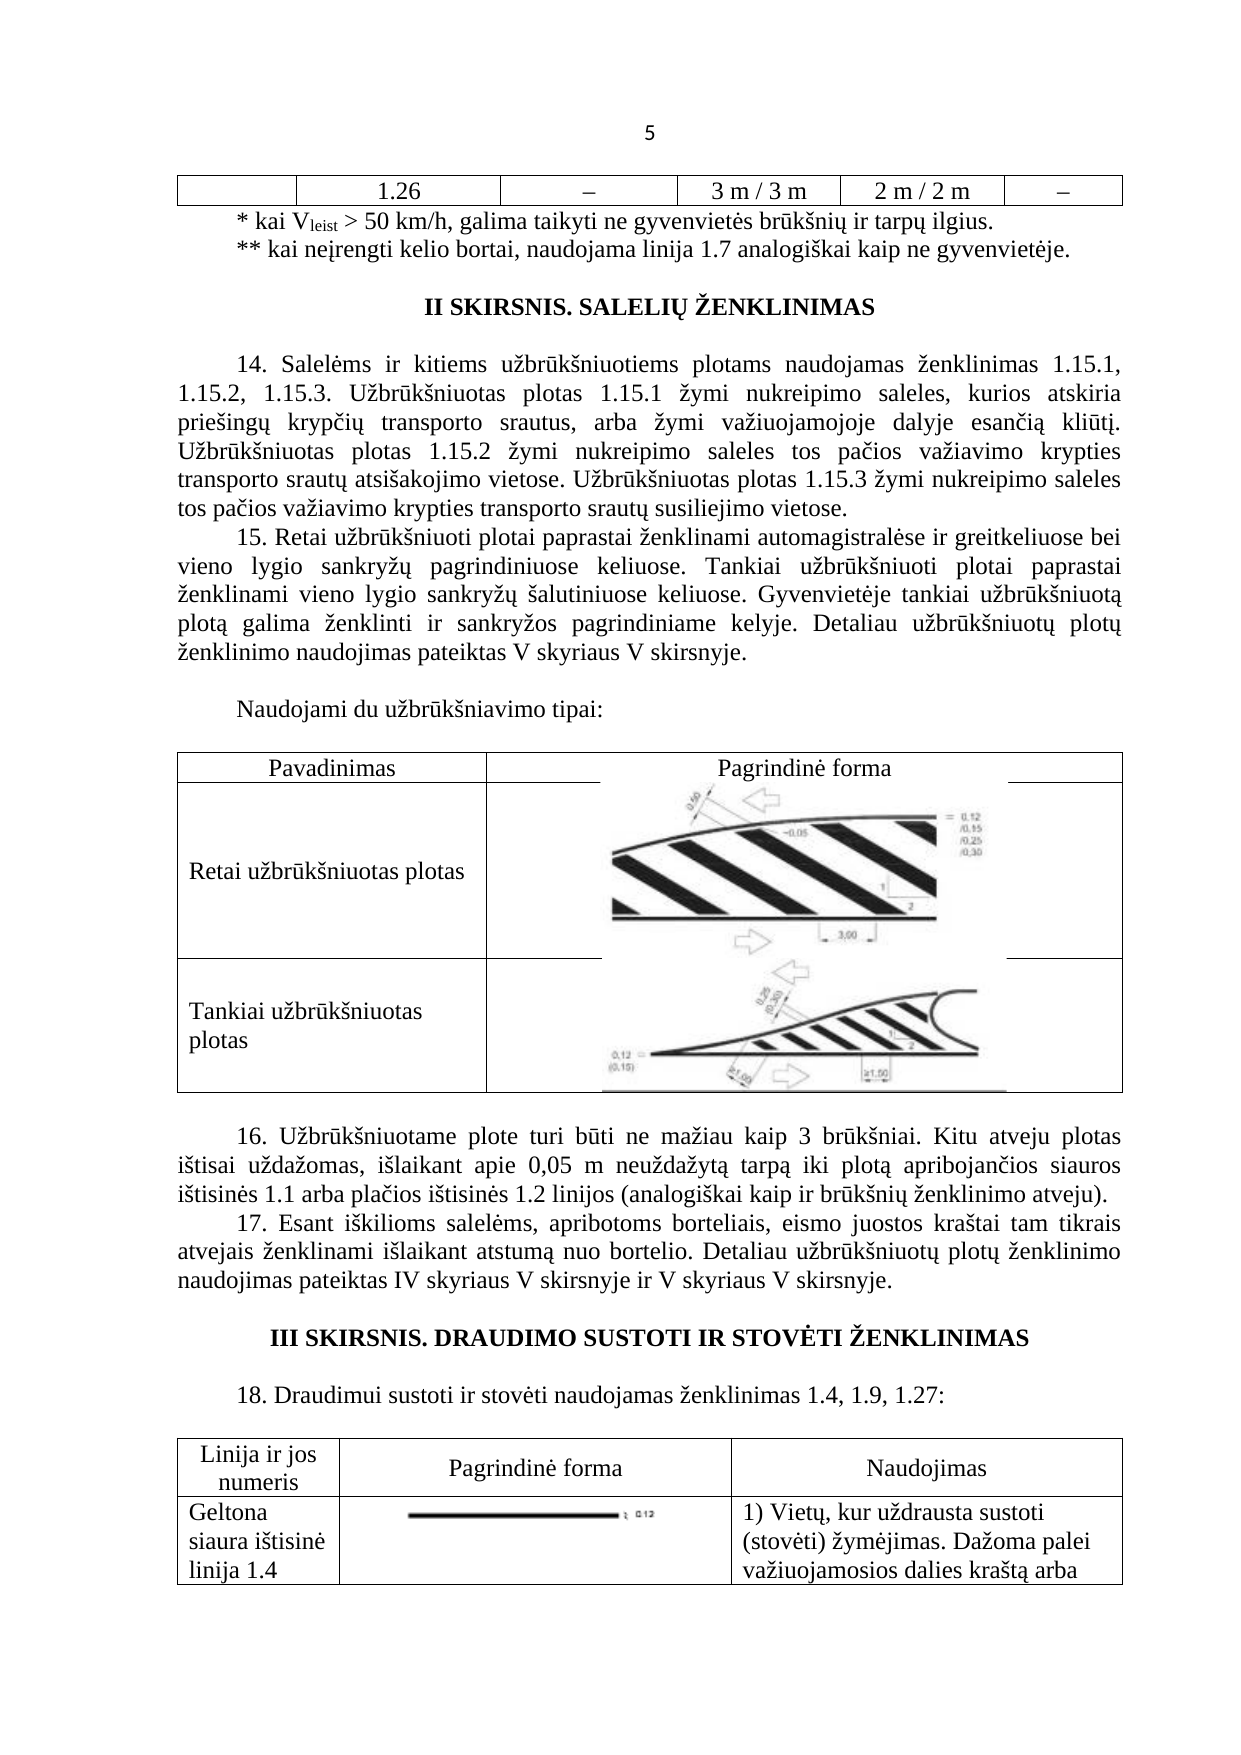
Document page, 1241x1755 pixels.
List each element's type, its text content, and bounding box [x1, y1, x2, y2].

text Naudojami du užbrūkšniavimo tipai: [177, 694, 1122, 723]
table_cell Retai užbrūkšniuotas plotas [178, 783, 486, 958]
table_cell (ženklas) [340, 1497, 731, 1583]
table_cell (ženklas) [487, 959, 602, 1092]
text ** kai neįrengti kelio bortai, naudojama linija 1.7 analogiškai kaip ne gyvenvietėje. [177, 234, 1122, 263]
table_cell 3 m / 3 m [678, 176, 840, 205]
subtitle III skirsnis. Draudimo sustoti ir stovėti ženklinimas [177, 1323, 1122, 1351]
text * kai Vleist > 50 km/h, galima taikyti ne gyvenvietės brūkšnių ir tarpų ilgius. [177, 206, 1122, 234]
subtitle II skirsnis. Salelių ženklinimas [177, 292, 1122, 321]
table_header Linija ir jos numeris [178, 1439, 339, 1496]
table_cell – [501, 176, 677, 205]
table_cell (ženklas) [487, 783, 600, 958]
table_cell [178, 176, 296, 205]
table_cell 1.26 [297, 176, 500, 205]
text 17. Esant iškilioms salelėms, apribotoms borteliais, eismo juostos kraštai tam tikrais atvejais ženklinami išlaikant atstumą nuo bortelio. Detaliau užbrūkšniuotų plotų ženklinimo naudojimas pateiktas IV skyriaus V skirsnyje ir V skyriaus V skirsnyje. [177, 1208, 1122, 1294]
table_cell 1) Vietų, kur uždrausta sustoti (stovėti) žymėjimas. Dažoma palei važiuojamosios dalies kraštą arba [732, 1497, 1122, 1583]
text 14. Salelėms ir kitiems užbrūkšniuotiems plotams naudojamas ženklinimas 1.15.1, 1.15.2, 1.15.3. Užbrūkšniuotas plotas 1.15.1 žymi nukreipimo saleles, kurios atskiria priešingų krypčių transporto srautus, arba žymi važiuojamojoje dalyje esančią kliūtį. Užbrūkšniuotas plotas 1.15.2 žymi nukreipimo saleles tos pačios važiavimo krypties transporto srautų atsišakojimo vietose. Užbrūkšniuotas plotas 1.15.3 žymi nukreipimo saleles tos pačios važiavimo krypties transporto srautų susiliejimo vietose. [177, 349, 1122, 522]
text 18. Draudimui sustoti ir stovėti naudojamas ženklinimas 1.4, 1.9, 1.27: [177, 1380, 1122, 1409]
table_cell Tankiai užbrūkšniuotas plotas [178, 959, 486, 1092]
table_header Pagrindinė forma [340, 1439, 731, 1496]
table_header Naudojimas [732, 1439, 1122, 1496]
table_cell (ženklas) [1009, 783, 1122, 958]
table_cell (ženklas) [1007, 959, 1122, 1092]
text 15. Retai užbrūkšniuoti plotai paprastai ženklinami automagistralėse ir greitkeliuose bei vieno lygio sankryžų pagrindiniuose keliuose. Tankiai užbrūkšniuoti plotai paprastai ženklinami vieno lygio sankryžų šalutiniuose keliuose. Gyvenvietėje tankiai užbrūkšniuotą plotą galima ženklinti ir sankryžos pagrindiniame kelyje. Detaliau užbrūkšniuotų plotų ženklinimo naudojimas pateiktas V skyriaus V skirsnyje. [177, 522, 1122, 666]
table_cell 2 m / 2 m [841, 176, 1004, 205]
table_header Pavadinimas [178, 753, 486, 782]
table_header Pagrindinė forma [487, 753, 1122, 782]
text 16. Užbrūkšniuotame plote turi būti ne mažiau kaip 3 brūkšniai. Kitu atveju plotas ištisai uždažomas, išlaikant apie 0,05 m neuždažytą tarpą iki plotą apribojančios siauros ištisinės 1.1 arba plačios ištisinės 1.2 linijos (analogiškai kaip ir brūkšnių ženklinimo atveju). [177, 1121, 1122, 1208]
table_cell Geltona siaura ištisinė linija 1.4 [178, 1497, 339, 1583]
table_cell – [1005, 176, 1122, 205]
